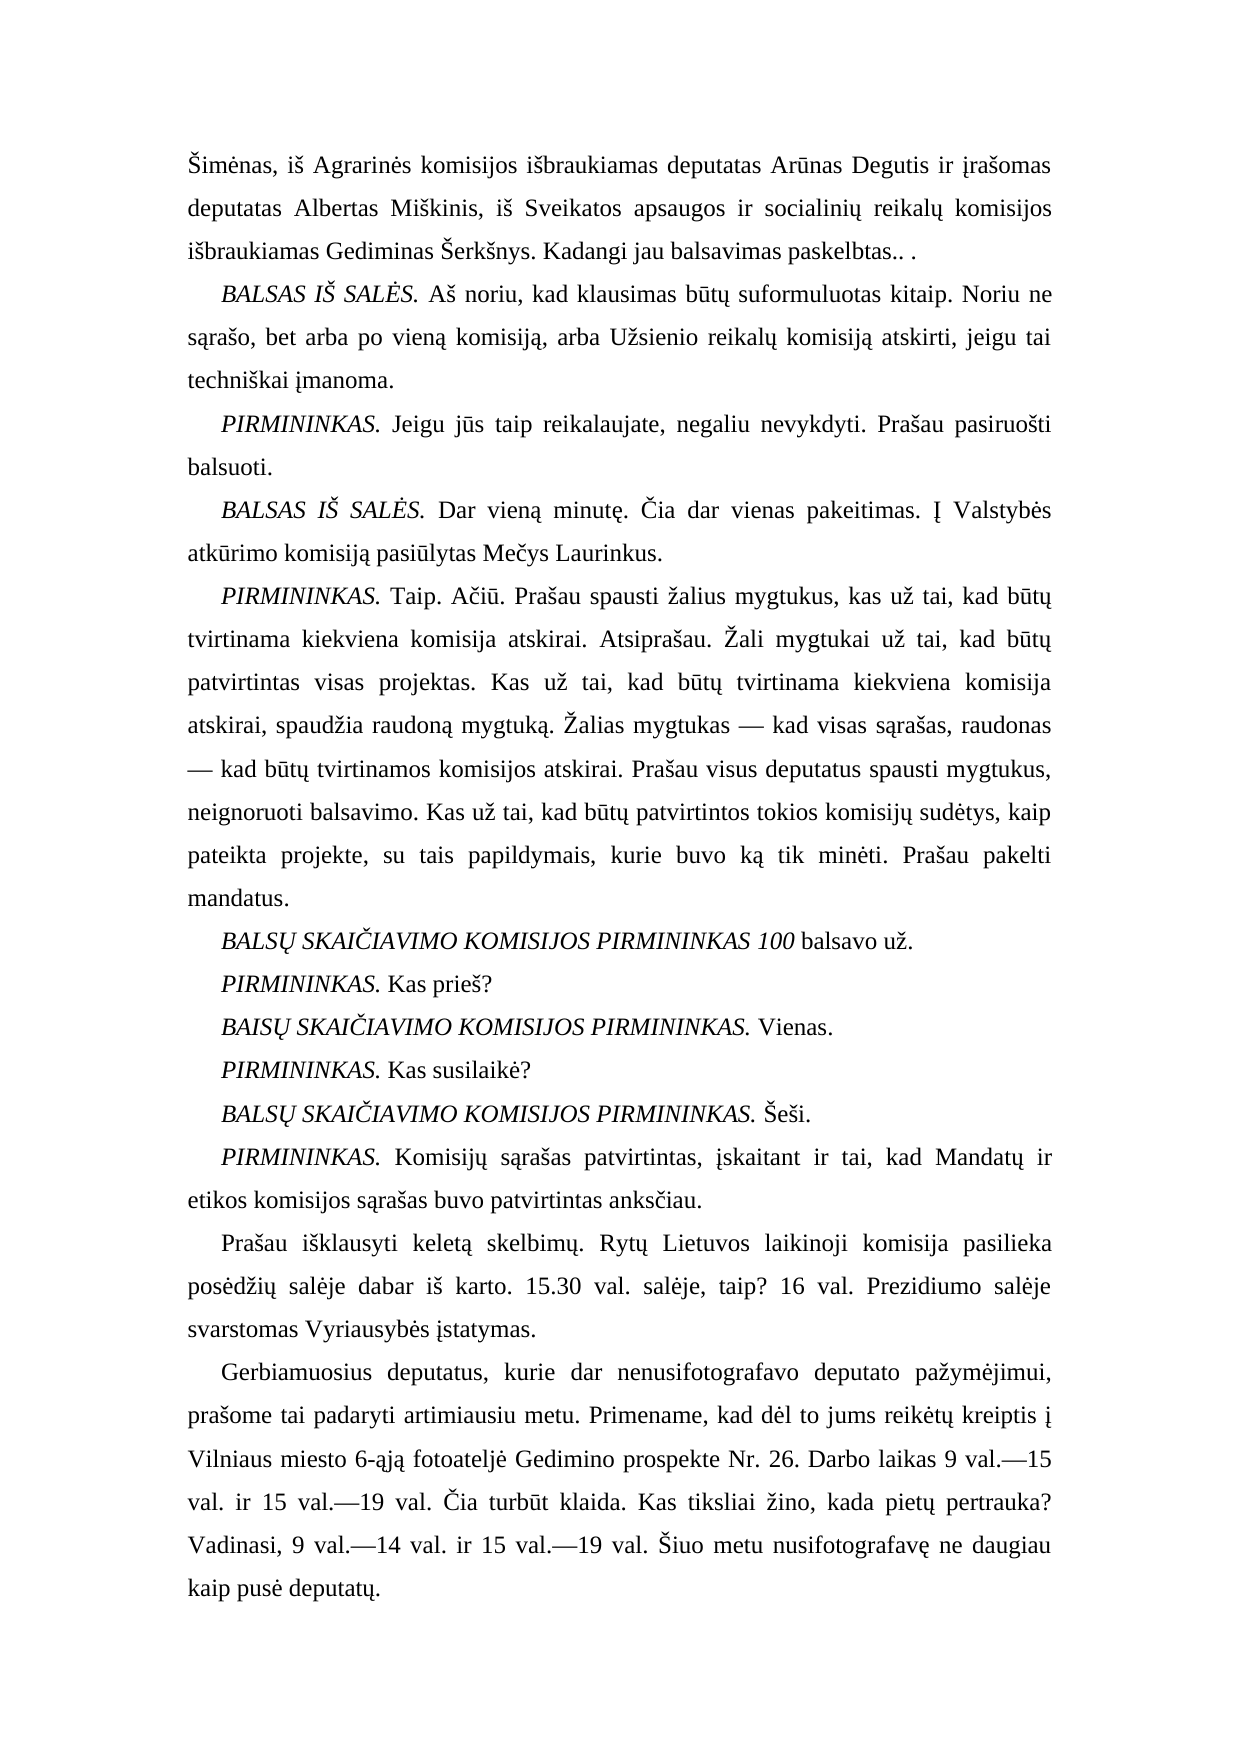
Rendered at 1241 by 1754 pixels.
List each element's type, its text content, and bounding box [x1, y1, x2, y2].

text Pirmininkas. Kas susilaikė? [187, 1056, 1053, 1084]
text Balsų skaičiavimo komisijos pirmininkas. Šeši. [187, 1099, 1053, 1127]
text Pirmininkas. Kas prieš? [187, 969, 1053, 998]
text Šimėnas, iš Agrarinės komisijos išbraukiamas deputatas Arūnas Degutis ir įrašomas deputatas Albertas Miškinis, iš Sveikatos apsaugos ir socialinių reikalų komisijos išbraukiamas Gediminas Šerkšnys. Kadangi jau balsavimas paskelbtas.. . [187, 150, 1053, 265]
text Pirmininkas. Komisijų sąrašas patvirtintas, įskaitant ir tai, kad Mandatų ir etikos komisijos sąrašas buvo patvirtintas anksčiau. [187, 1142, 1053, 1214]
text Balsas iš salės. Dar vieną minutę. Čia dar vienas pakeitimas. Į Valstybės atkūrimo komisiją pasiūlytas Mečys Laurinkus. [187, 495, 1053, 567]
text Pirmininkas. Taip. Ačiū. Prašau spausti žalius mygtukus, kas už tai, kad būtų tvirtinama kiekviena komisija atskirai. Atsiprašau. Žali mygtukai už tai, kad būtų patvirtintas visas projektas. Kas už tai, kad būtų tvirtinama kiekviena komisija atskirai, spaudžia raudoną mygtuką. Žalias mygtukas — kad visas sąrašas, raudonas — kad būtų tvirtinamos komisijos atskirai. Prašau visus deputatus spausti mygtukus, neignoruoti balsavimo. Kas už tai, kad būtų patvirtintos tokios komisijų sudėtys, kaip pateikta projekte, su tais papildymais, kurie buvo ką tik minėti. Prašau pakelti mandatus. [187, 581, 1053, 912]
text Pirmininkas. Jeigu jūs taip reikalaujate, negaliu nevykdyti. Prašau pasiruošti balsuoti. [187, 409, 1053, 481]
text Prašau išklausyti keletą skelbimų. Rytų Lietuvos laikinoji komisija pasilieka posėdžių salėje dabar iš karto. 15.30 val. salėje, taip? 16 val. Prezidiumo salėje svarstomas Vyriausybės įstatymas. [187, 1228, 1053, 1343]
text Baisų skaičiavimo komisijos pirmininkas. Vienas. [187, 1012, 1053, 1041]
text Gerbiamuosius deputatus, kurie dar nenusifotografavo deputato pažymėjimui, prašome tai padaryti artimiausiu metu. Primename, kad dėl to jums reikėtų kreiptis į Vilniaus miesto 6-ąją fotoateljė Gedimino prospekte Nr. 26. Darbo laikas 9 val.—15 val. ir 15 val.—19 val. Čia turbūt klaida. Kas tiksliai žino, kada pietų pertrauka? Vadinasi, 9 val.—14 val. ir 15 val.—19 val. Šiuo metu nusifotografavę ne daugiau kaip pusė deputatų. [187, 1357, 1053, 1602]
text Balsų skaičiavimo komisijos pirmininkas 100 balsavo už. [187, 926, 1053, 955]
text BALSAS IŠ SALĖS. Aš noriu, kad klausimas būtų suformuluotas kitaip. Noriu ne sąrašo, bet arba po vieną komisiją, arba Užsienio reikalų komisiją atskirti, jeigu tai techniškai įmanoma. [187, 279, 1053, 394]
